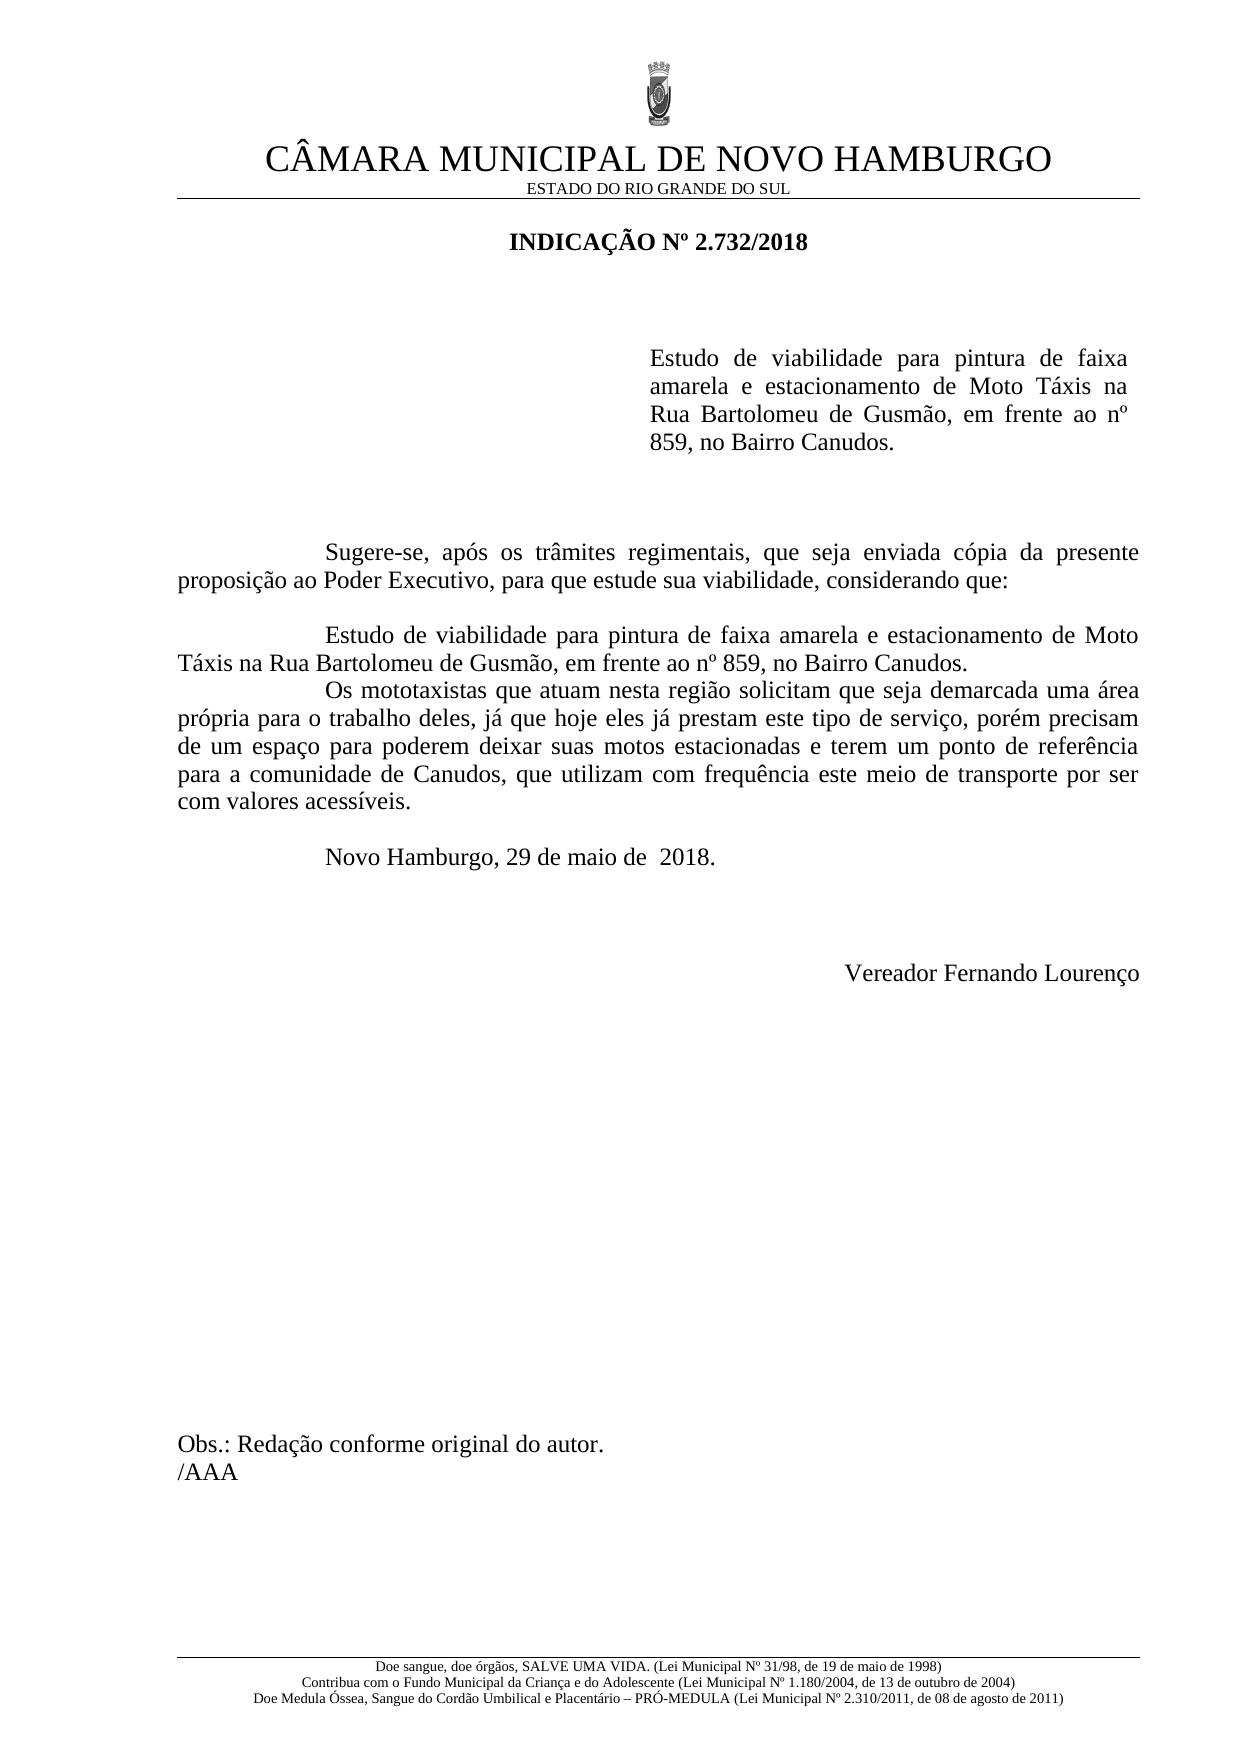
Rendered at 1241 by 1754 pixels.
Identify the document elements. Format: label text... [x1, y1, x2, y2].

text Novo Hamburgo, 29 de maio de 2018. [177, 843, 1152, 871]
text Os mototaxistas que atuam nesta região solicitam que seja demarcada uma área própria para o trabalho deles, já que hoje eles já prestam este tipo de serviço, porém precisam de um espaço para poderem deixar suas motos estacionadas e terem um ponto de referência para a comunidade de Canudos, que utilizam com frequência este meio de transporte por ser com valores acessíveis. [177, 677, 1140, 815]
text Estudo de viabilidade para pintura de faixa amarela e estacionamento de Moto Táxis na Rua Bartolomeu de Gusmão, em frente ao nº 859, no Bairro Canudos. [177, 621, 1140, 677]
text INDICAÇÃO Nº 2.732/2018 [177, 228, 1140, 256]
list /AAA [177, 1458, 1140, 1486]
text Estudo de viabilidade para pintura de faixa amarela e estacionamento de Moto Táxis na Rua Bartolomeu de Gusmão, em frente ao nº 859, no Bairro Canudos. [649, 344, 1128, 455]
text Vereador Fernando Lourenço [649, 959, 1140, 987]
text Sugere-se, após os trâmites regimentais, que seja enviada cópia da presente proposição ao Poder Executivo, para que estude sua viabilidade, considerando que: [177, 538, 1140, 593]
text Obs.: Redação conforme original do autor. [177, 1430, 1140, 1458]
